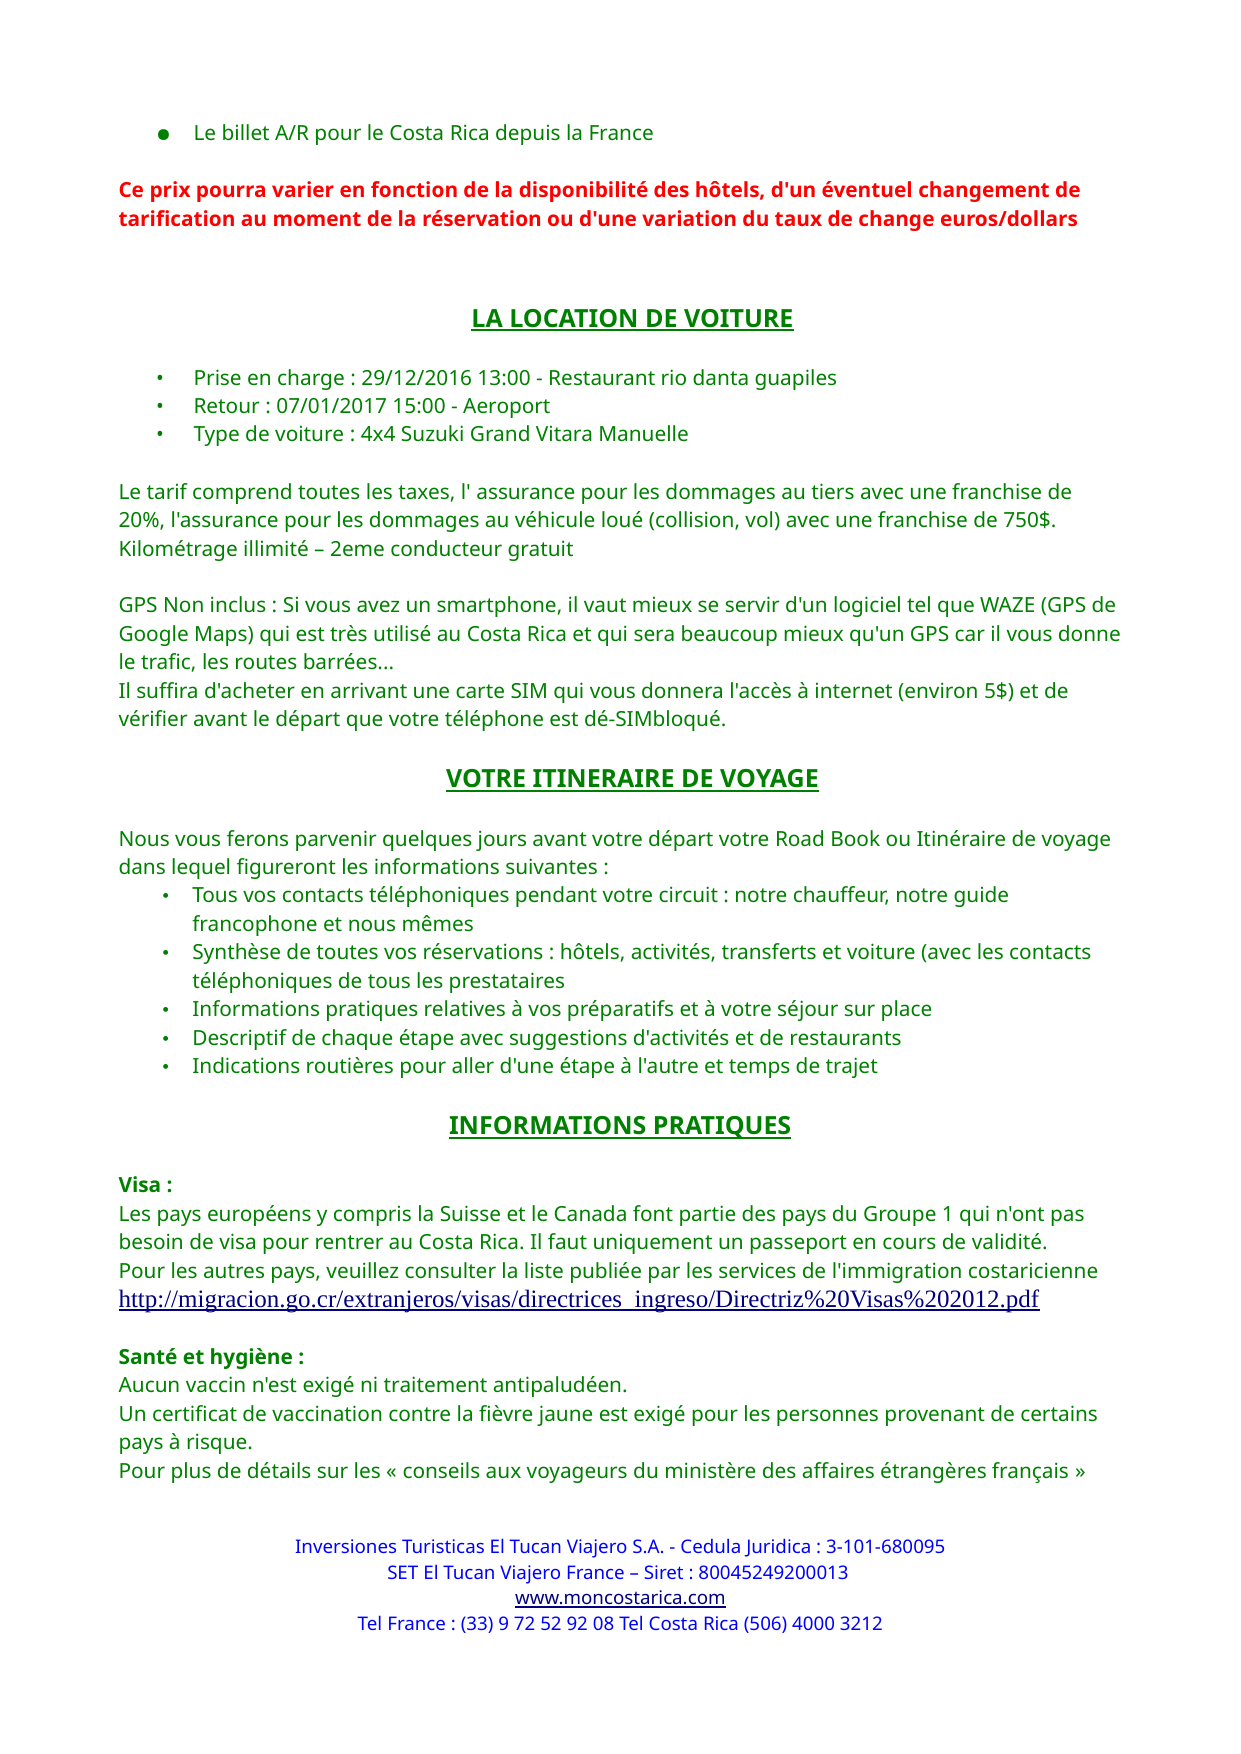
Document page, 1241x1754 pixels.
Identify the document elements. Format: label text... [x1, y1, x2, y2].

list Synthèse de toutes vos réservations : hôtels, activités, transferts et voiture (avec les contacts téléphoniques de tous les prestataires [162, 937, 1122, 994]
text LA LOCATION DE VOITURE [118, 300, 1146, 334]
text Le tarif comprend toutes les taxes, l' assurance pour les dommages au tiers avec une franchise de 20%, l'assurance pour les dommages au véhicule loué (collision, vol) avec une franchise de 750$. [118, 477, 1122, 534]
text Visa : [118, 1171, 1122, 1199]
text GPS Non inclus : Si vous avez un smartphone, il vaut mieux se servir d'un logiciel tel que WAZE (GPS de Google Maps) qui est très utilisé au Costa Rica et qui sera beaucoup mieux qu'un GPS car il vous donne le trafic, les routes barrées... Il suffira d'acheter en arrivant une carte SIM qui vous donnera l'accès à internet (environ 5$) et de vérifier avant le départ que votre téléphone est dé-SIMbloqué. [118, 591, 1122, 733]
list Prise en charge : 29/12/2016 13:00 - Restaurant rio danta guapiles [156, 363, 1122, 391]
text VOTRE ITINERAIRE DE VOYAGE [118, 761, 1146, 795]
list Retour : 07/01/2017 15:00 - Aeroport [156, 391, 1122, 419]
list Informations pratiques relatives à vos préparatifs et à votre séjour sur place [162, 994, 1122, 1023]
list Tous vos contacts téléphoniques pendant votre circuit : notre chauffeur, notre guide francophone et nous mêmes [162, 881, 1122, 937]
text Kilométrage illimité – 2eme conducteur gratuit [118, 534, 1122, 562]
list Indications routières pour aller d'une étape à l'autre et temps de trajet [162, 1051, 1122, 1079]
text Santé et hygiène : Aucun vaccin n'est exigé ni traitement antipaludéen. [118, 1342, 1122, 1399]
text Un certificat de vaccination contre la fièvre jaune est exigé pour les personnes provenant de certains pays à risque. [118, 1399, 1122, 1456]
text Ce prix pourra varier en fonction de la disponibilité des hôtels, d'un éventuel changement de tarification au moment de la réservation ou d'une variation du taux de change euros/dollars [118, 175, 1122, 232]
list Type de voiture : 4x4 Suzuki Grand Vitara Manuelle [156, 419, 1122, 448]
text Nous vous ferons parvenir quelques jours avant votre départ votre Road Book ou Itinéraire de voyage dans lequel figureront les informations suivantes : [118, 824, 1146, 881]
text http://migracion.go.cr/extranjeros/visas/directrices_ingreso/Directriz%20Visas%202012.pdf [118, 1284, 1122, 1314]
list Descriptif de chaque étape avec suggestions d'activités et de restaurants [162, 1023, 1122, 1051]
list Le billet A/R pour le Costa Rica depuis la France [156, 118, 1122, 147]
text INFORMATIONS PRATIQUES [118, 1108, 1122, 1142]
text Les pays européens y compris la Suisse et le Canada font partie des pays du Groupe 1 qui n'ont pas besoin de visa pour rentrer au Costa Rica. Il faut uniquement un passeport en cours de validité. [118, 1199, 1122, 1256]
text Pour les autres pays, veuillez consulter la liste publiée par les services de l'immigration costaricienne [118, 1256, 1122, 1284]
text Pour plus de détails sur les « conseils aux voyageurs du ministère des affaires étrangères français » [118, 1456, 1122, 1484]
